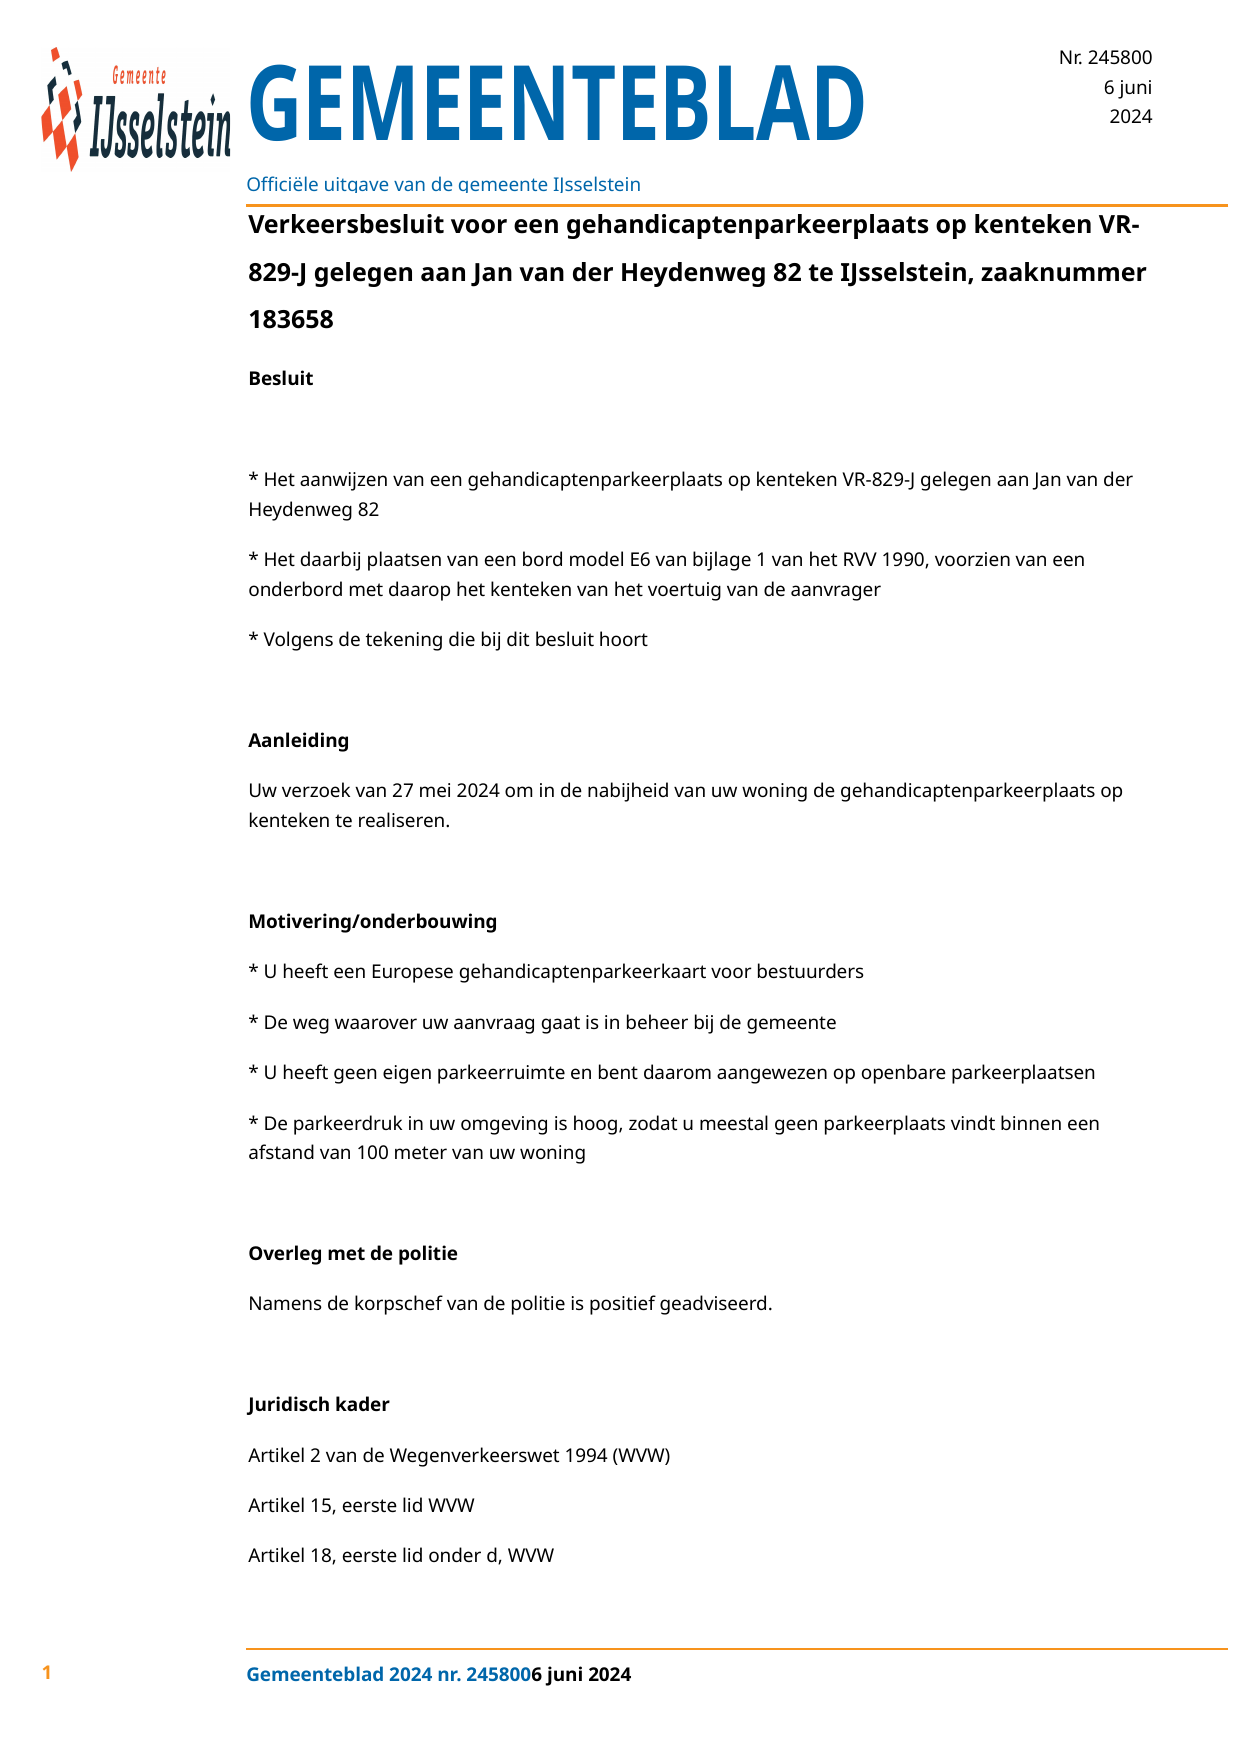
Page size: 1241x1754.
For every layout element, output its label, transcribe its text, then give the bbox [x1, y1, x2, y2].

text * Het daarbij plaatsen van een bord model E6 van bijlage 1 van het RVV 1990, voorzien van een onderbord met daarop het kenteken van het voertuig van de aanvrager [248, 546, 1152, 602]
text Artikel 18, eerste lid onder d, WVW [248, 1543, 1152, 1568]
text * Volgens de tekening die bij dit besluit hoort [248, 626, 1152, 652]
text Artikel 15, eerste lid WVW [248, 1492, 1152, 1518]
text * De weg waarover uw aanvraag gaat is in beheer bij de gemeente [248, 1009, 1152, 1034]
text Aanleiding [248, 727, 1152, 753]
text Besluit [248, 366, 1152, 391]
text Namens de korpschef van de politie is positief geadviseerd. [248, 1291, 1152, 1316]
text Overleg met de politie [248, 1240, 1152, 1266]
text * De parkeerdruk in uw omgeving is hoog, zodat u meestal geen parkeerplaats vindt binnen een afstand van 100 meter van uw woning [248, 1110, 1152, 1165]
picture [41, 47, 231, 172]
text Juridisch kader [248, 1391, 1152, 1417]
text * Het aanwijzen van een gehandicaptenparkeerplaats op kenteken VR-829-J gelegen aan Jan van der Heydenweg 82 [248, 466, 1152, 522]
text Artikel 2 van de Wegenverkeerswet 1994 (WVW) [248, 1442, 1152, 1467]
text * U heeft geen eigen parkeerruimte en bent daarom aangewezen op openbare parkeerplaatsen [248, 1059, 1152, 1085]
text Motivering/onderbouwing [248, 908, 1152, 934]
text Verkeersbesluit voor een gehandicaptenparkeerplaats op kenteken VR-829-J gelegen aan Jan van der Heydenweg 82 te IJsselstein, zaaknummer 183658 [248, 207, 1152, 336]
text * U heeft een Europese gehandicaptenparkeerkaart voor bestuurders [248, 958, 1152, 984]
text Uw verzoek van 27 mei 2024 om in de nabijheid van uw woning de gehandicaptenparkeerplaats op kenteken te realiseren. [248, 778, 1152, 833]
